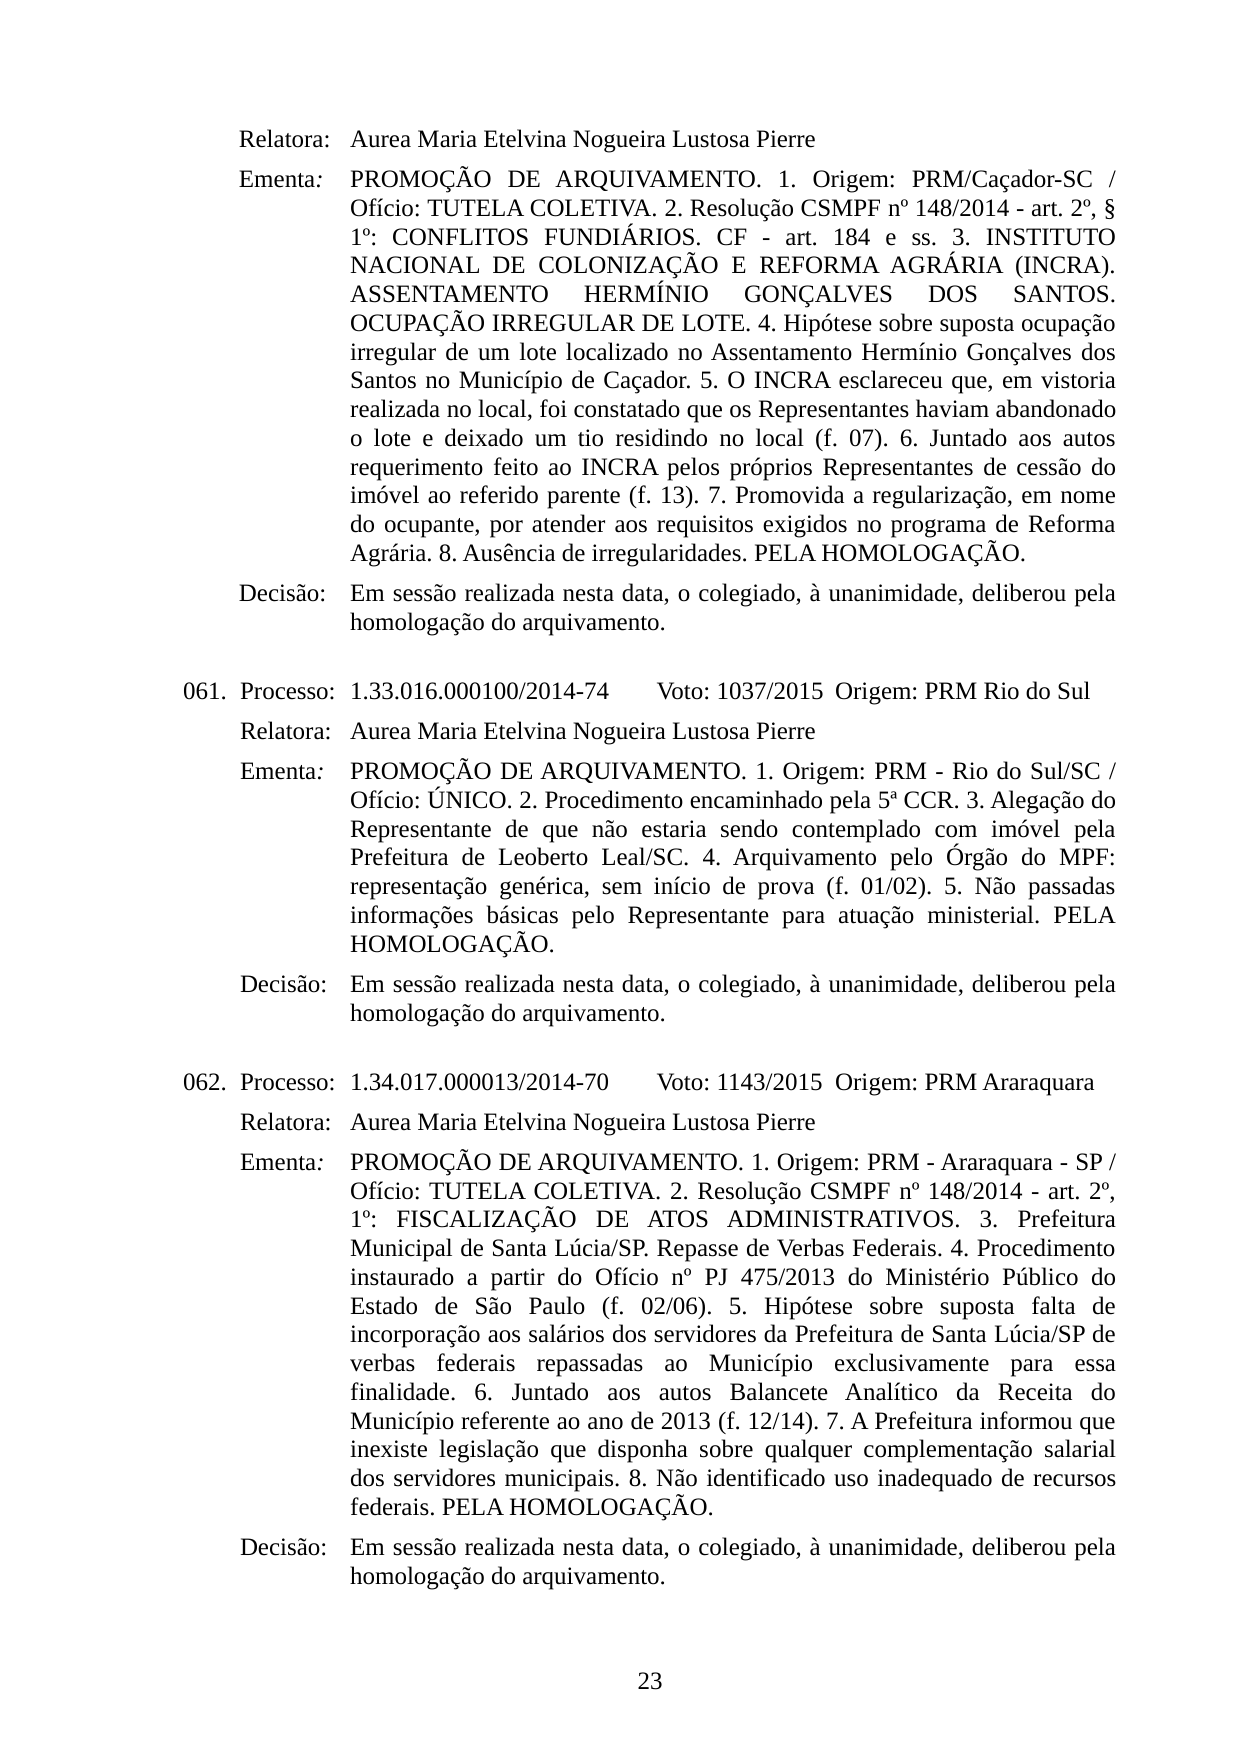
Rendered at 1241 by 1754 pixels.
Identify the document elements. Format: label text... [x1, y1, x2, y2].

table_cell [177, 572, 233, 641]
table_cell Ementa: [234, 750, 344, 963]
table_header 061. [177, 670, 234, 710]
table_header Voto: 1143/2015 [651, 1061, 829, 1101]
table_cell Decisão: [233, 572, 344, 641]
table_header 062. [177, 1061, 234, 1101]
table_header Origem: PRM Rio do Sul [829, 670, 1122, 710]
table_cell Em sessão realizada nesta data, o colegiado, à unanimidade, deliberou pela homologação do arquivamento. [344, 963, 1122, 1032]
table_cell PROMOÇÃO DE ARQUIVAMENTO. 1. Origem: PRM - Rio do Sul/SC / Ofício: ÚNICO. 2. Procedimento encaminhado pela 5ª CCR. 3. Alegação do Representante de que não estaria sendo contemplado com imóvel pela Prefeitura de Leoberto Leal/SC. 4. Arquivamento pelo Órgão do MPF: representação genérica, sem início de prova (f. 01/02). 5. Não passadas informações básicas pelo Representante para atuação ministerial. PELA HOMOLOGAÇÃO. [344, 750, 1122, 963]
table_cell [177, 750, 234, 963]
table_header Processo: [234, 1061, 344, 1101]
table_cell Decisão: [234, 1526, 344, 1595]
table_cell Relatora: [233, 118, 344, 158]
table_cell PROMOÇÃO DE ARQUIVAMENTO. 1. Origem: PRM/Caçador-SC / Ofício: TUTELA COLETIVA. 2. Resolução CSMPF nº 148/2014 - art. 2º, § 1º: CONFLITOS FUNDIÁRIOS. CF - art. 184 e ss. 3. INSTITUTO NACIONAL DE COLONIZAÇÃO E REFORMA AGRÁRIA (INCRA). ASSENTAMENTO HERMÍNIO GONÇALVES DOS SANTOS. OCUPAÇÃO IRREGULAR DE LOTE. 4. Hipótese sobre suposta ocupação irregular de um lote localizado no Assentamento Hermínio Gonçalves dos Santos no Município de Caçador. 5. O INCRA esclareceu que, em vistoria realizada no local, foi constatado que os Representantes haviam abandonado o lote e deixado um tio residindo no local (f. 07). 6. Juntado aos autos requerimento feito ao INCRA pelos próprios Representantes de cessão do imóvel ao referido parente (f. 13). 7. Promovida a regularização, em nome do ocupante, por atender aos requisitos exigidos no programa de Reforma Agrária. 8. Ausência de irregularidades. PELA HOMOLOGAÇÃO. [344, 158, 1122, 572]
table_header 1.34.017.000013/2014-70 [344, 1061, 651, 1101]
table_header Processo: [234, 670, 344, 710]
table_header Origem: PRM Araraquara [829, 1061, 1122, 1101]
table_cell [177, 1141, 234, 1526]
table_cell [177, 118, 233, 158]
table_cell [177, 1526, 234, 1595]
table_cell Aurea Maria Etelvina Nogueira Lustosa Pierre [344, 118, 1122, 158]
table_header Voto: 1037/2015 [651, 670, 829, 710]
table_cell Ementa: [233, 158, 344, 572]
table_cell Decisão: [234, 963, 344, 1032]
table_cell Em sessão realizada nesta data, o colegiado, à unanimidade, deliberou pela homologação do arquivamento. [344, 1526, 1122, 1595]
table_cell [177, 158, 233, 572]
table_cell [177, 963, 234, 1032]
table_cell Relatora: [234, 1101, 344, 1141]
table_header 1.33.016.000100/2014-74 [344, 670, 651, 710]
table_cell Aurea Maria Etelvina Nogueira Lustosa Pierre [344, 1101, 1122, 1141]
table_cell Relatora: [234, 710, 344, 750]
table_cell PROMOÇÃO DE ARQUIVAMENTO. 1. Origem: PRM - Araraquara - SP / Ofício: TUTELA COLETIVA. 2. Resolução CSMPF nº 148/2014 - art. 2º, 1º: FISCALIZAÇÃO DE ATOS ADMINISTRATIVOS. 3. Prefeitura Municipal de Santa Lúcia/SP. Repasse de Verbas Federais. 4. Procedimento instaurado a partir do Ofício nº PJ 475/2013 do Ministério Público do Estado de São Paulo (f. 02/06). 5. Hipótese sobre suposta falta de incorporação aos salários dos servidores da Prefeitura de Santa Lúcia/SP de verbas federais repassadas ao Município exclusivamente para essa finalidade. 6. Juntado aos autos Balancete Analítico da Receita do Município referente ao ano de 2013 (f. 12/14). 7. A Prefeitura informou que inexiste legislação que disponha sobre qualquer complementação salarial dos servidores municipais. 8. Não identificado uso inadequado de recursos federais. PELA HOMOLOGAÇÃO. [344, 1141, 1122, 1526]
table_cell Ementa: [234, 1141, 344, 1526]
table_cell [177, 1101, 234, 1141]
table_cell Em sessão realizada nesta data, o colegiado, à unanimidade, deliberou pela homologação do arquivamento. [344, 572, 1122, 641]
table_cell [177, 710, 234, 750]
table_cell Aurea Maria Etelvina Nogueira Lustosa Pierre [344, 710, 1122, 750]
